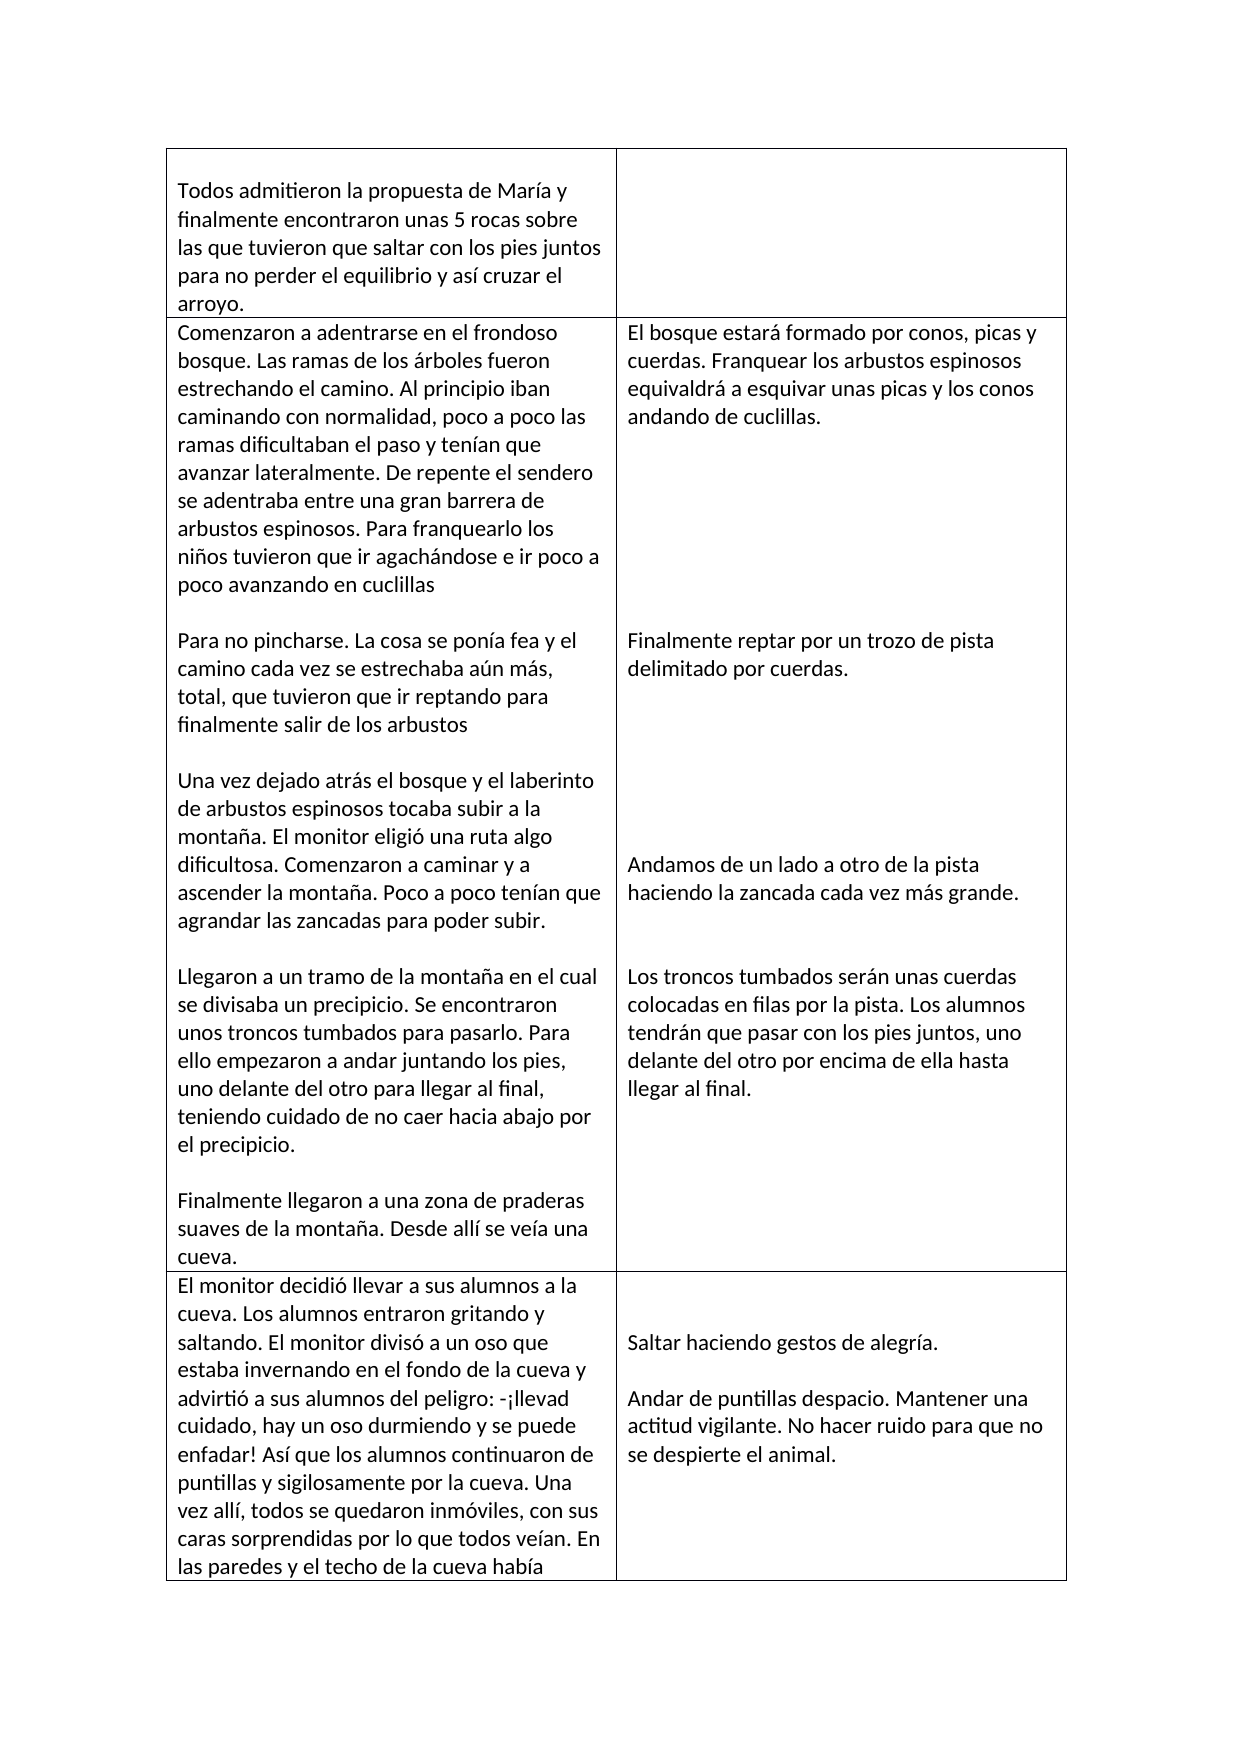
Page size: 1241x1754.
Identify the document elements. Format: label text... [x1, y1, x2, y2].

table_cell El bosque estará formado por conos, picas y cuerdas. Franquear los arbustos espinosos equivaldrá a esquivar unas picas y los conos andando de cuclillas. Finalmente reptar por un trozo de pista delimitado por cuerdas. Andamos de un lado a otro de la pista haciendo la zancada cada vez más grande. Los troncos tumbados serán unas cuerdas colocadas en filas por la pista. Los alumnos tendrán que pasar con los pies juntos, uno delante del otro por encima de ella hasta llegar al final. [617, 318, 1066, 1271]
table_cell Todos admitieron la propuesta de María y finalmente encontraron unas 5 rocas sobre las que tuvieron que saltar con los pies juntos para no perder el equilibrio y así cruzar el arroyo. [167, 149, 616, 317]
table_cell El monitor decidió llevar a sus alumnos a la cueva. Los alumnos entraron gritando y saltando. El monitor divisó a un oso que estaba invernando en el fondo de la cueva y advirtió a sus alumnos del peligro: -¡llevad cuidado, hay un oso durmiendo y se puede enfadar! Así que los alumnos continuaron de puntillas y sigilosamente por la cueva. Una vez allí, todos se quedaron inmóviles, con sus caras sorprendidas por lo que todos veían. En las paredes y el techo de la cueva había [167, 1272, 616, 1580]
table_cell Saltar haciendo gestos de alegría. Andar de puntillas despacio. Mantener una actitud vigilante. No hacer ruido para que no se despierte el animal. [617, 1272, 1066, 1580]
table_cell Comenzaron a adentrarse en el frondoso bosque. Las ramas de los árboles fueron estrechando el camino. Al principio iban caminando con normalidad, poco a poco las ramas dificultaban el paso y tenían que avanzar lateralmente. De repente el sendero se adentraba entre una gran barrera de arbustos espinosos. Para franquearlo los niños tuvieron que ir agachándose e ir poco a poco avanzando en cuclillas Para no pincharse. La cosa se ponía fea y el camino cada vez se estrechaba aún más, total, que tuvieron que ir reptando para finalmente salir de los arbustos Una vez dejado atrás el bosque y el laberinto de arbustos espinosos tocaba subir a la montaña. El monitor eligió una ruta algo dificultosa. Comenzaron a caminar y a ascender la montaña. Poco a poco tenían que agrandar las zancadas para poder subir. Llegaron a un tramo de la montaña en el cual se divisaba un precipicio. Se encontraron unos troncos tumbados para pasarlo. Para ello empezaron a andar juntando los pies, uno delante del otro para llegar al final, teniendo cuidado de no caer hacia abajo por el precipicio. Finalmente llegaron a una zona de praderas suaves de la montaña. Desde allí se veía una cueva. [167, 318, 616, 1271]
table_cell [617, 149, 1066, 317]
